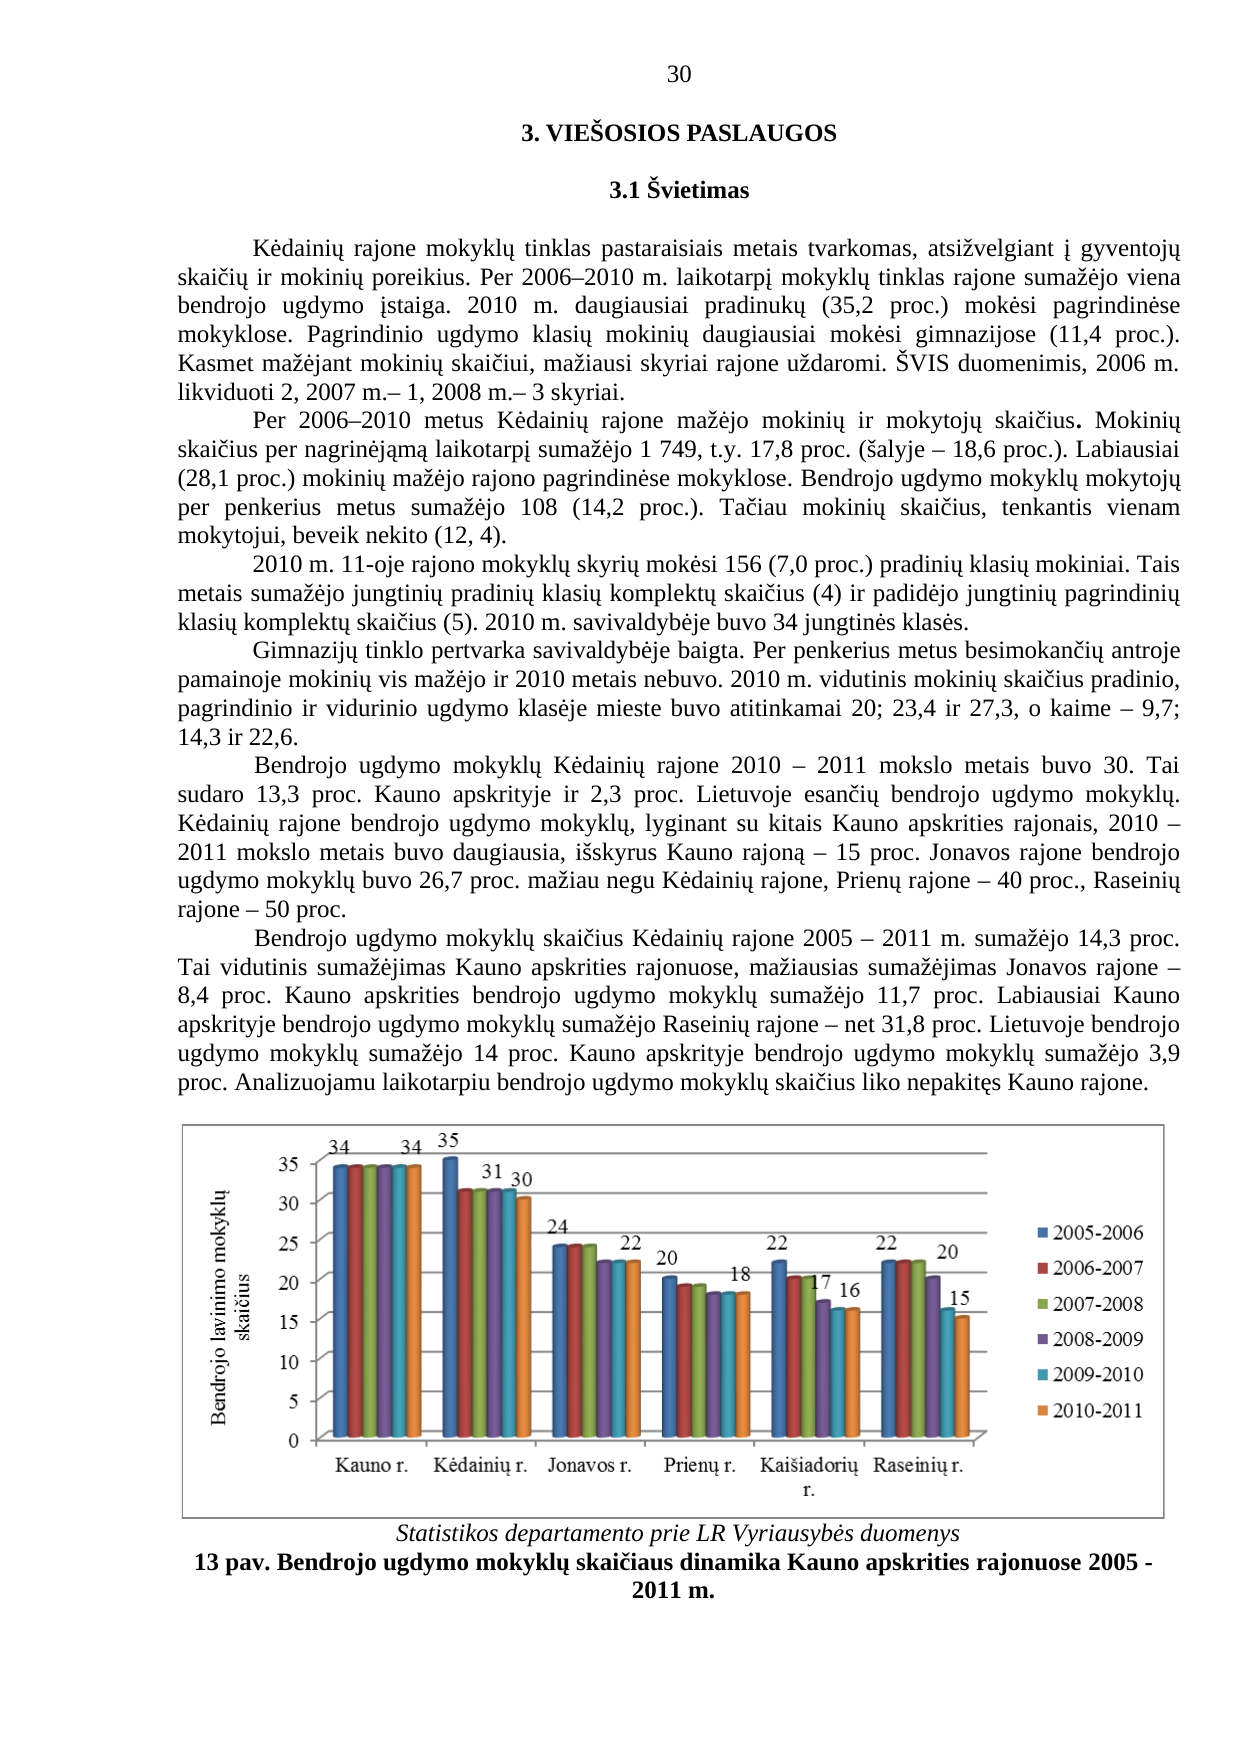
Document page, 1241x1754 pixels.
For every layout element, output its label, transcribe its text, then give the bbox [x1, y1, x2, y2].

text 13 pav. Bendrojo ugdymo mokyklų skaičiaus dinamika Kauno apskrities rajonuose 2005 - 2011 m. [177, 1547, 1181, 1604]
text Statistikos departamento prie LR Vyriausybės duomenys [177, 1518, 1181, 1547]
text 2010 m. 11-oje rajono mokyklų skyrių mokėsi 156 (7,0 proc.) pradinių klasių mokiniai. Tais metais sumažėjo jungtinių pradinių klasių komplektų skaičius (4) ir padidėjo jungtinių pagrindinių klasių komplektų skaičius (5). 2010 m. savivaldybėje buvo 34 jungtinės klasės. [177, 549, 1181, 636]
text Kėdainių rajone mokyklų tinklas pastaraisiais metais tvarkomas, atsižvelgiant į gyventojų skaičių ir mokinių poreikius. Per 2006–2010 m. laikotarpį mokyklų tinklas rajone sumažėjo viena bendrojo ugdymo įstaiga. 2010 m. daugiausiai pradinukų (35,2 proc.) mokėsi pagrindinėse mokyklose. Pagrindinio ugdymo klasių mokinių daugiausiai mokėsi gimnazijose (11,4 proc.). Kasmet mažėjant mokinių skaičiui, mažiausi skyriai rajone uždaromi. ŠVIS duomenimis, 2006 m. likviduoti 2, 2007 m.– 1, 2008 m.– 3 skyriai. [177, 233, 1181, 406]
text 3. VIEŠOSIOS PASLAUGOS [177, 118, 1181, 147]
text 3.1 Švietimas [177, 176, 1181, 204]
text Gimnazijų tinklo pertvarka savivaldybėje baigta. Per penkerius metus besimokančių antroje pamainoje mokinių vis mažėjo ir 2010 metais nebuvo. 2010 m. vidutinis mokinių skaičius pradinio, pagrindinio ir vidurinio ugdymo klasėje mieste buvo atitinkamai 20; 23,4 ir 27,3, o kaime – 9,7; 14,3 ir 22,6. [177, 636, 1181, 751]
text Bendrojo ugdymo mokyklų skaičius Kėdainių rajone 2005 – 2011 m. sumažėjo 14,3 proc. Tai vidutinis sumažėjimas Kauno apskrities rajonuose, mažiausias sumažėjimas Jonavos rajone – 8,4 proc. Kauno apskrities bendrojo ugdymo mokyklų sumažėjo 11,7 proc. Labiausiai Kauno apskrityje bendrojo ugdymo mokyklų sumažėjo Raseinių rajone – net 31,8 proc. Lietuvoje bendrojo ugdymo mokyklų sumažėjo 14 proc. Kauno apskrityje bendrojo ugdymo mokyklų sumažėjo 3,9 proc. Analizuojamu laikotarpiu bendrojo ugdymo mokyklų skaičius liko nepakitęs Kauno rajone. [177, 923, 1181, 1096]
text Per 2006–2010 metus Kėdainių rajone mažėjo mokinių ir mokytojų skaičius. Mokinių skaičius per nagrinėjąmą laikotarpį sumažėjo 1 749, t.y. 17,8 proc. (šalyje – 18,6 proc.). Labiausiai (28,1 proc.) mokinių mažėjo rajono pagrindinėse mokyklose. Bendrojo ugdymo mokyklų mokytojų per penkerius metus sumažėjo 108 (14,2 proc.). Tačiau mokinių skaičius, tenkantis vienam mokytojui, beveik nekito (12, 4). [177, 406, 1181, 549]
text Bendrojo ugdymo mokyklų Kėdainių rajone 2010 – 2011 mokslo metais buvo 30. Tai sudaro 13,3 proc. Kauno apskrityje ir 2,3 proc. Lietuvoje esančių bendrojo ugdymo mokyklų. Kėdainių rajone bendrojo ugdymo mokyklų, lyginant su kitais Kauno apskrities rajonais, 2010 – 2011 mokslo metais buvo daugiausia, išskyrus Kauno rajoną – 15 proc. Jonavos rajone bendrojo ugdymo mokyklų buvo 26,7 proc. mažiau negu Kėdainių rajone, Prienų rajone – 40 proc., Raseinių rajone – 50 proc. [177, 751, 1181, 923]
